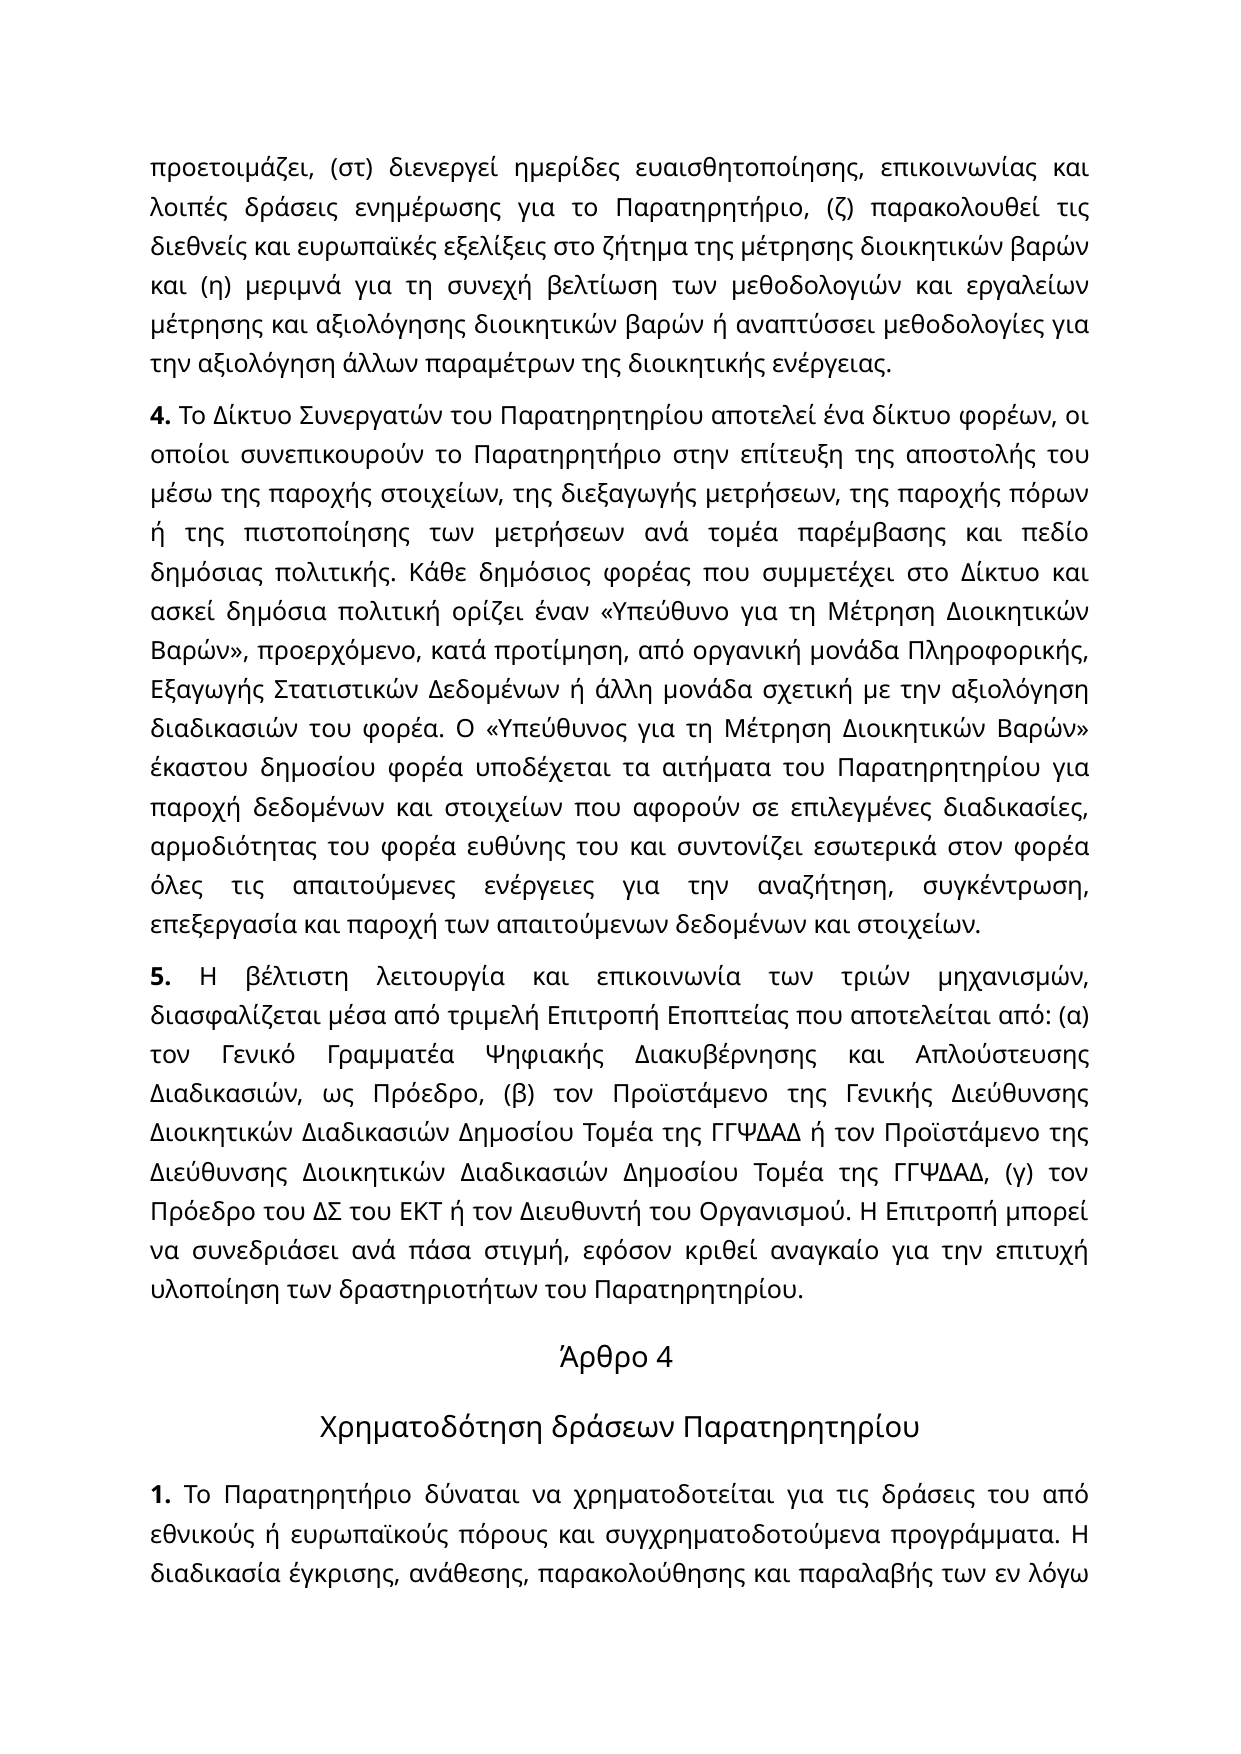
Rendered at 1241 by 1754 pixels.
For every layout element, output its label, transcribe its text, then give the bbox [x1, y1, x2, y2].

text 5. Η βέλτιστη λειτουργία και επικοινωνία των τριών μηχανισμών, διασφαλίζεται μέσα από τριμελή Επιτροπή Εποπτείας που αποτελείται από: (α) τον Γενικό Γραμματέα Ψηφιακής Διακυβέρνησης και Απλούστευσης Διαδικασιών, ως Πρόεδρο, (β) τον Προϊστάμενο της Γενικής Διεύθυνσης Διοικητικών Διαδικασιών Δημοσίου Τομέα της ΓΓΨΔΑΔ ή τον Προϊστάμενο της Διεύθυνσης Διοικητικών Διαδικασιών Δημοσίου Τομέα της ΓΓΨΔΑΔ, (γ) τον Πρόεδρο του ΔΣ του ΕΚΤ ή τον Διευθυντή του Οργανισμού. Η Επιτροπή μπορεί να συνεδριάσει ανά πάσα στιγμή, εφόσον κριθεί αναγκαίο για την επιτυχή υλοποίηση των δραστηριοτήτων του Παρατηρητηρίου. [150, 958, 1090, 1306]
text 4. Το Δίκτυο Συνεργατών του Παρατηρητηρίου αποτελεί ένα δίκτυο φορέων, οι οποίοι συνεπικουρούν το Παρατηρητήριο στην επίτευξη της αποστολής του μέσω της παροχής στοιχείων, της διεξαγωγής μετρήσεων, της παροχής πόρων ή της πιστοποίησης των μετρήσεων ανά τομέα παρέμβασης και πεδίο δημόσιας πολιτικής. Κάθε δημόσιος φορέας που συμμετέχει στο Δίκτυο και ασκεί δημόσια πολιτική ορίζει έναν «Υπεύθυνο για τη Μέτρηση Διοικητικών Βαρών», προερχόμενο, κατά προτίμηση, από οργανική μονάδα Πληροφορικής, Εξαγωγής Στατιστικών Δεδομένων ή άλλη μονάδα σχετική με την αξιολόγηση διαδικασιών του φορέα. Ο «Υπεύθυνος για τη Μέτρηση Διοικητικών Βαρών» έκαστου δημοσίου φορέα υποδέχεται τα αιτήματα του Παρατηρητηρίου για παροχή δεδομένων και στοιχείων που αφορούν σε επιλεγμένες διαδικασίες, αρμοδιότητας του φορέα ευθύνης του και συντονίζει εσωτερικά στον φορέα όλες τις απαιτούμενες ενέργειες για την αναζήτηση, συγκέντρωση, επεξεργασία και παροχή των απαιτούμενων δεδομένων και στοιχείων. [150, 397, 1090, 941]
subtitle Άρθρο 4 [150, 1336, 1090, 1376]
subtitle Χρηματοδότηση δράσεων Παρατηρητηρίου [150, 1406, 1090, 1446]
text 1. Το Παρατηρητήριο δύναται να χρηματοδοτείται για τις δράσεις του από εθνικούς ή ευρωπαϊκούς πόρους και συγχρηματοδοτούμενα προγράμματα. Η διαδικασία έγκρισης, ανάθεσης, παρακολούθησης και παραλαβής των εν λόγω [150, 1477, 1090, 1589]
text προετοιμάζει, (στ) διενεργεί ημερίδες ευαισθητοποίησης, επικοινωνίας και λοιπές δράσεις ενημέρωσης για το Παρατηρητήριο, (ζ) παρακολουθεί τις διεθνείς και ευρωπαϊκές εξελίξεις στο ζήτημα της μέτρησης διοικητικών βαρών και (η) μεριμνά για τη συνεχή βελτίωση των μεθοδολογιών και εργαλείων μέτρησης και αξιολόγησης διοικητικών βαρών ή αναπτύσσει μεθοδολογίες για την αξιολόγηση άλλων παραμέτρων της διοικητικής ενέργειας. [150, 150, 1090, 380]
